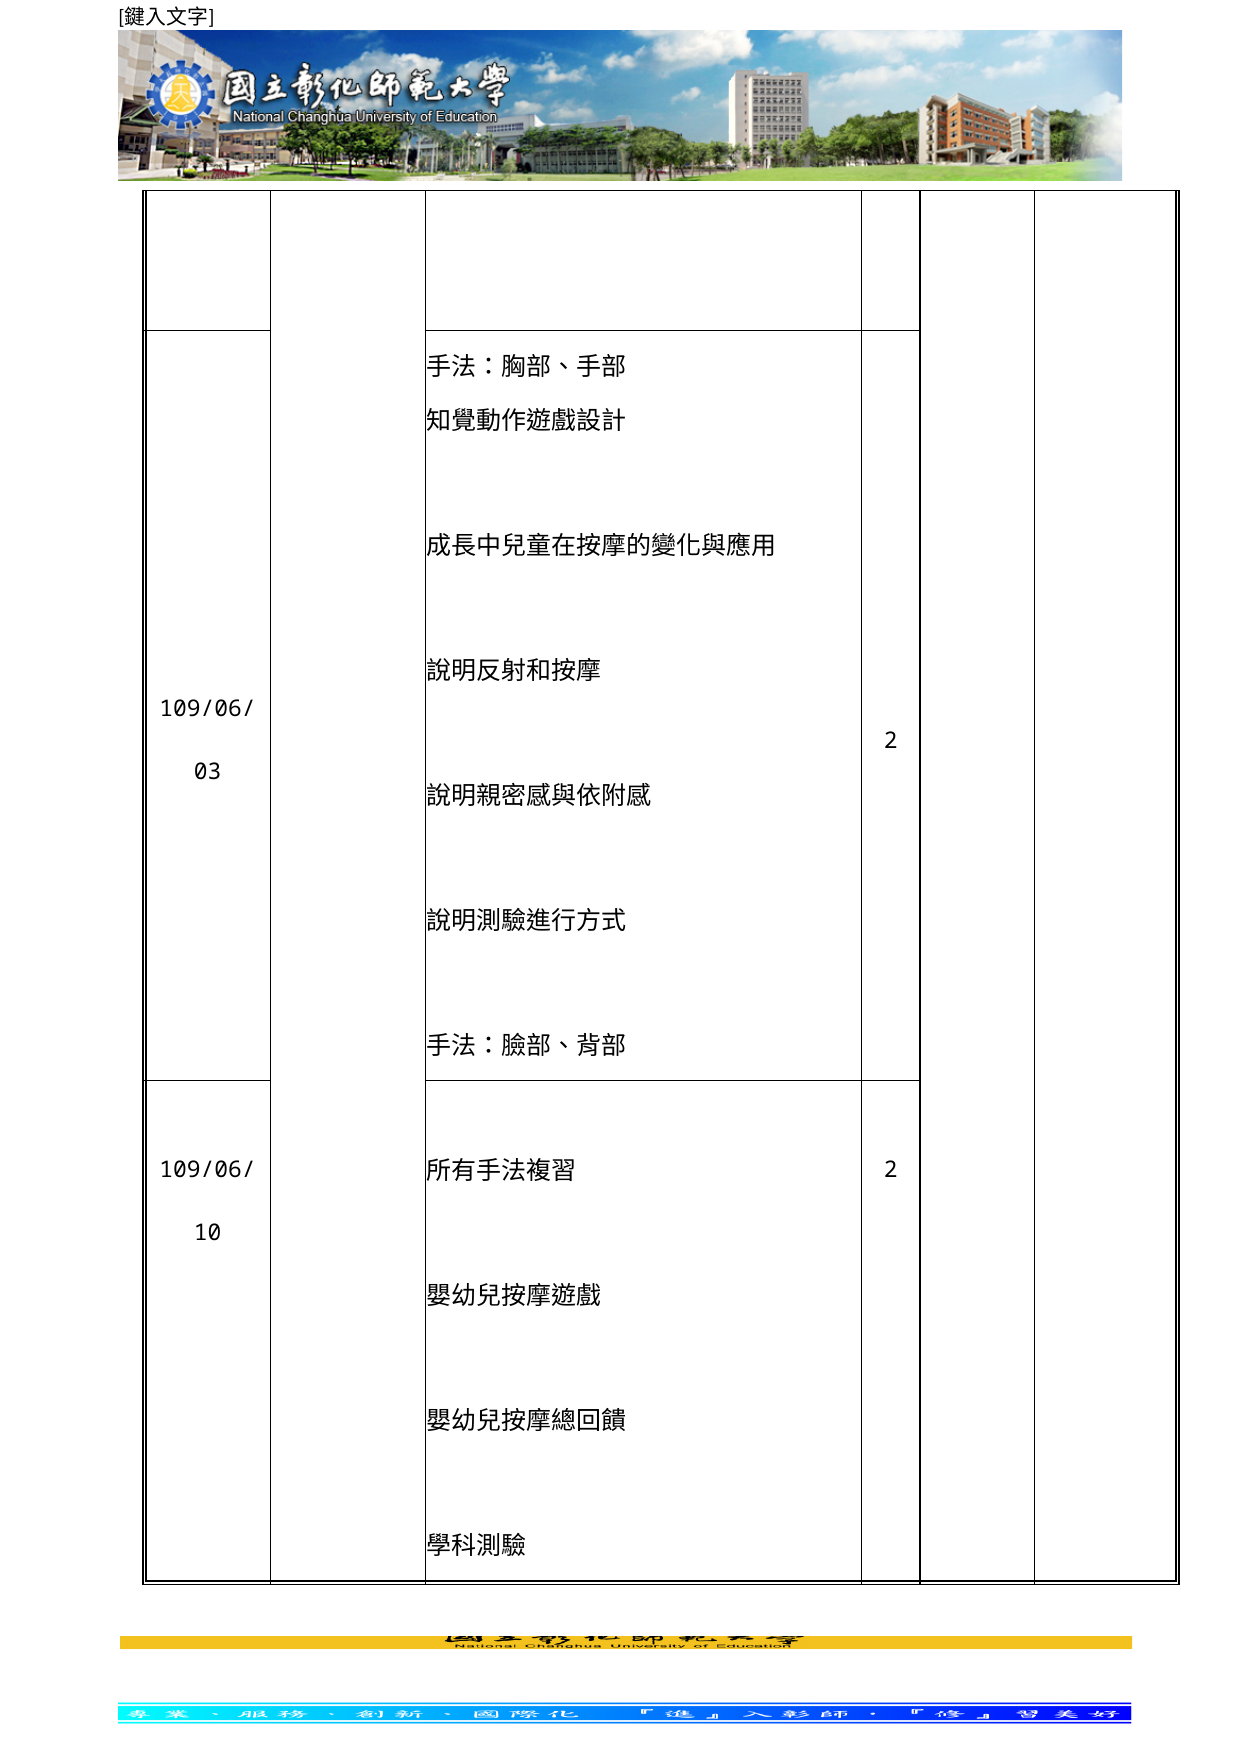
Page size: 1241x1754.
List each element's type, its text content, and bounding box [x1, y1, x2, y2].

table_cell 2 [862, 331, 919, 1080]
table_cell 109/06/10 [147, 1081, 270, 1580]
table_cell [921, 191, 1034, 1580]
table_cell [116, 330, 142, 1580]
table_cell 各種狀況的按摩操作 介紹腹脹氣、腸絞痛的舒緩按摩 按摩的好處 說明按摩與觸覺及大腦發展的關係 手法：胸部、手部 [426, 191, 861, 330]
table_cell 2 [862, 1081, 919, 1580]
table_cell 109/06/03 [147, 331, 270, 1080]
table_cell [1180, 330, 1184, 1080]
table_cell [1035, 191, 1175, 1580]
table_cell [116, 190, 142, 330]
table_cell [862, 191, 919, 330]
table_cell [271, 191, 425, 1580]
table_cell 所有手法複習 嬰幼兒按摩遊戲 嬰幼兒按摩總回饋 學科測驗 [426, 1081, 861, 1580]
table_cell [147, 191, 270, 330]
table_cell [1180, 190, 1184, 330]
table_cell 知覺動作遊戲設計 成長中兒童在按摩的變化與應用 說明反射和按摩 說明親密感與依附感 說明測驗進行方式 手法：臉部、背部 [426, 331, 861, 1080]
table_cell [1180, 1080, 1184, 1580]
